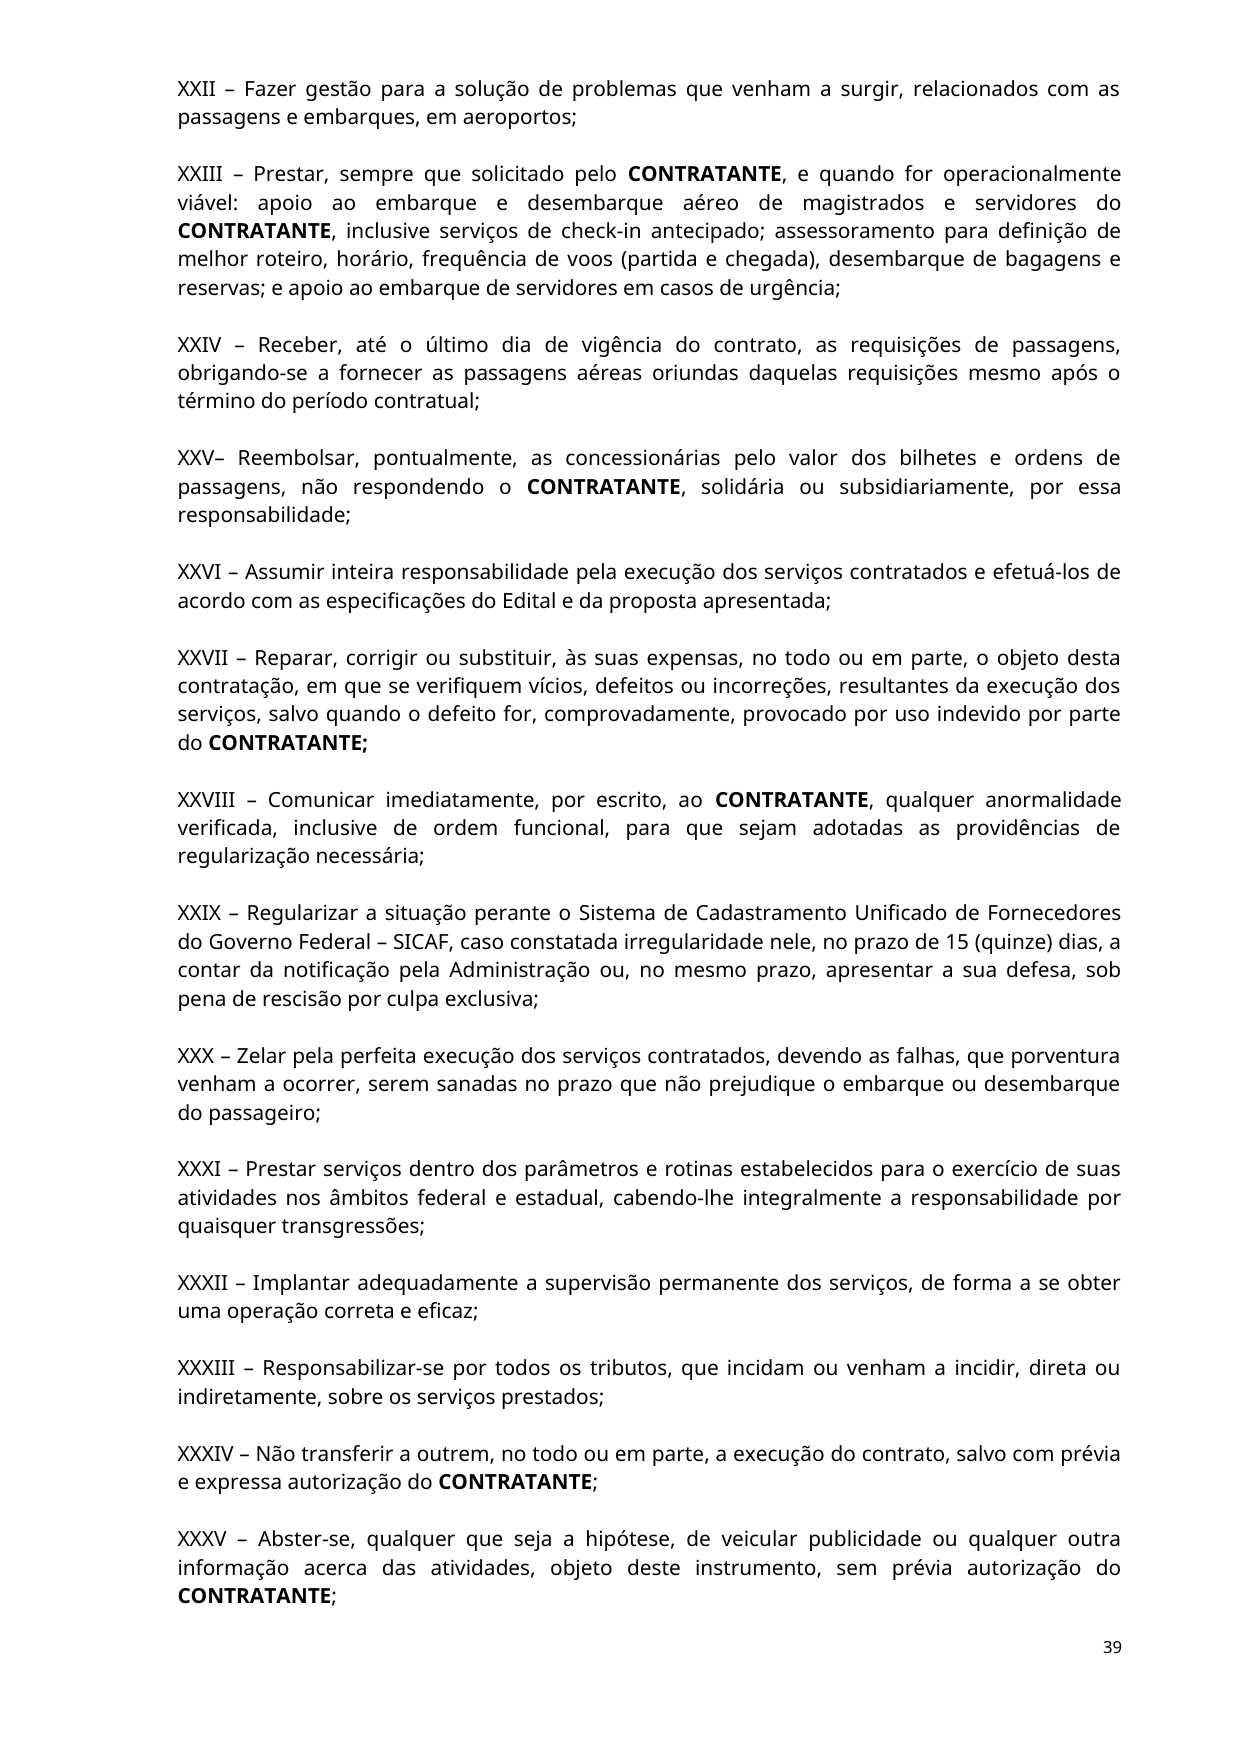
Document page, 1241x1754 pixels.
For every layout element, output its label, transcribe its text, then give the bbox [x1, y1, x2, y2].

text XXVI – Assumir inteira responsabilidade pela execução dos serviços contratados e efetuá-los de acordo com as especificações do Edital e da proposta apresentada; [177, 557, 1122, 614]
text XXXII – Implantar adequadamente a supervisão permanente dos serviços, de forma a se obter uma operação correta e eficaz; [177, 1268, 1122, 1325]
text XXIX – Regularizar a situação perante o Sistema de Cadastramento Unificado de Fornecedores do Governo Federal – SICAF, caso constatada irregularidade nele, no prazo de 15 (quinze) dias, a contar da notificação pela Administração ou, no mesmo prazo, apresentar a sua defesa, sob pena de rescisão por culpa exclusiva; [177, 898, 1122, 1012]
text XXXV – Abster-se, qualquer que seja a hipótese, de veicular publicidade ou qualquer outra informação acerca das atividades, objeto deste instrumento, sem prévia autorização do CONTRATANTE; [177, 1524, 1122, 1609]
text XXIII – Prestar, sempre que solicitado pelo CONTRATANTE, e quando for operacionalmente viável: apoio ao embarque e desembarque aéreo de magistrados e servidores do CONTRATANTE, inclusive serviços de check-in antecipado; assessoramento para definição de melhor roteiro, horário, frequência de voos (partida e chegada), desembarque de bagagens e reservas; e apoio ao embarque de servidores em casos de urgência; [177, 159, 1122, 301]
text XXVII – Reparar, corrigir ou substituir, às suas expensas, no todo ou em parte, o objeto desta contratação, em que se verifiquem vícios, defeitos ou incorreções, resultantes da execução dos serviços, salvo quando o defeito for, comprovadamente, provocado por uso indevido por parte do CONTRATANTE; [177, 643, 1122, 756]
text XXV– Reembolsar, pontualmente, as concessionárias pelo valor dos bilhetes e ordens de passagens, não respondendo o CONTRATANTE, solidária ou subsidiariamente, por essa responsabilidade; [177, 443, 1122, 529]
text XXXI – Prestar serviços dentro dos parâmetros e rotinas estabelecidos para o exercício de suas atividades nos âmbitos federal e estadual, cabendo-lhe integralmente a responsabilidade por quaisquer transgressões; [177, 1154, 1122, 1240]
text XXXIV – Não transferir a outrem, no todo ou em parte, a execução do contrato, salvo com prévia e expressa autorização do CONTRATANTE; [177, 1439, 1122, 1496]
text XXII – Fazer gestão para a solução de problemas que venham a surgir, relacionados com as passagens e embarques, em aeroportos; [177, 74, 1122, 131]
text XXIV – Receber, até o último dia de vigência do contrato, as requisições de passagens, obrigando-se a fornecer as passagens aéreas oriundas daquelas requisições mesmo após o término do período contratual; [177, 330, 1122, 415]
text XXX – Zelar pela perfeita execução dos serviços contratados, devendo as falhas, que porventura venham a ocorrer, serem sanadas no prazo que não prejudique o embarque ou desembarque do passageiro; [177, 1041, 1122, 1126]
text XXXIII – Responsabilizar-se por todos os tributos, que incidam ou venham a incidir, direta ou indiretamente, sobre os serviços prestados; [177, 1353, 1122, 1410]
text XXVIII – Comunicar imediatamente, por escrito, ao CONTRATANTE, qualquer anormalidade verificada, inclusive de ordem funcional, para que sejam adotadas as providências de regularização necessária; [177, 785, 1122, 870]
